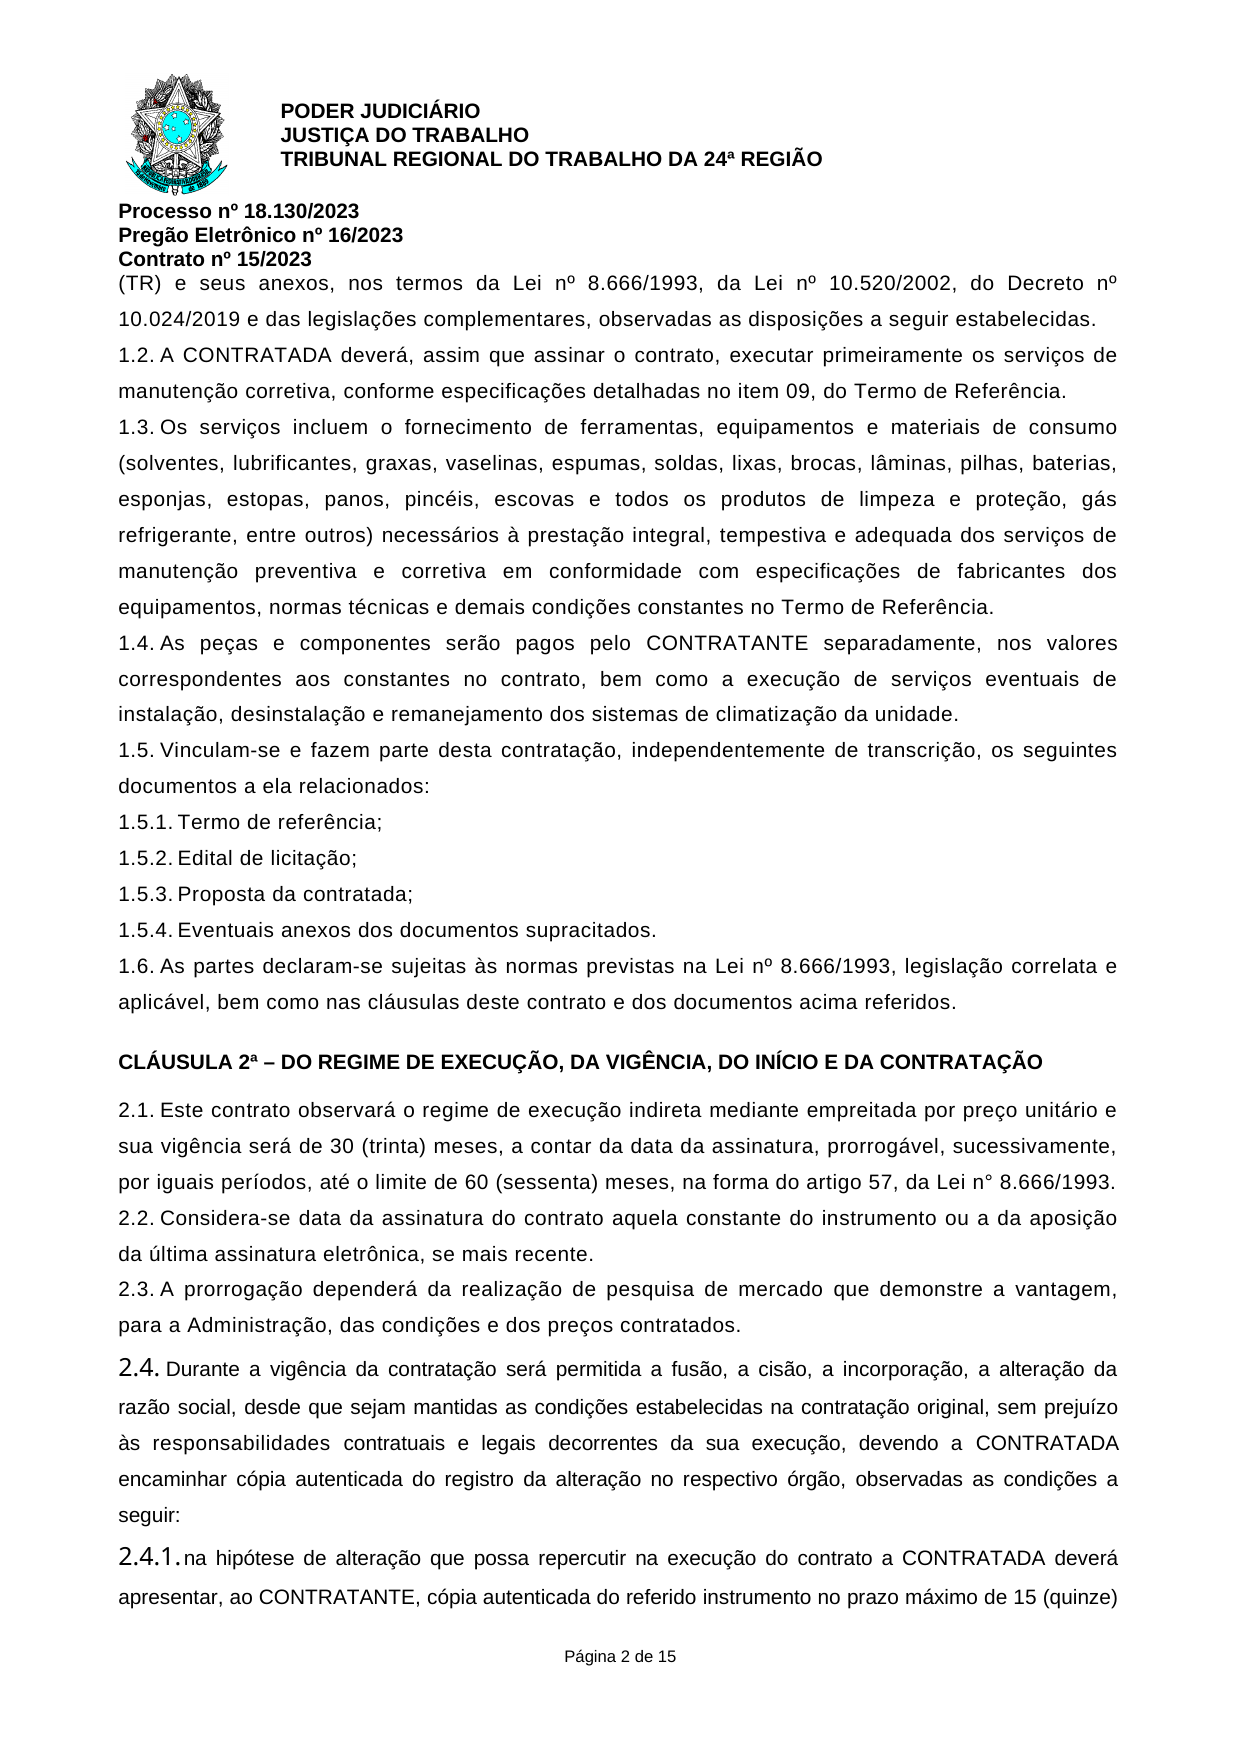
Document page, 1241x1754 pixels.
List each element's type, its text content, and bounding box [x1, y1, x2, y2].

list Os serviços incluem o fornecimento de ferramentas, equipamentos e materiais de consumo (solventes, lubrificantes, graxas, vaselinas, espumas, soldas, lixas, brocas, lâminas, pilhas, baterias, esponjas, estopas, panos, pincéis, escovas e todos os produtos de limpeza e proteção, gás refrigerante, entre outros) necessários à prestação integral, tempestiva e adequada dos serviços de manutenção preventiva e corretiva em conformidade com especificações de fabricantes dos equipamentos, normas técnicas e demais condições constantes no Termo de Referência. [118, 415, 1119, 618]
list A CONTRATADA deverá, assim que assinar o contrato, executar primeiramente os serviços de manutenção corretiva, conforme especificações detalhadas no item 09, do Termo de Referência. [118, 343, 1119, 403]
list A prorrogação dependerá da realização de pesquisa de mercado que demonstre a vantagem, para a Administração, das condições e dos preços contratados. [118, 1277, 1119, 1337]
list Eventuais anexos dos documentos supracitados. [118, 918, 1119, 942]
list na hipótese de alteração que possa repercutir na execução do contrato a CONTRATADA deverá apresentar, ao CONTRATANTE, cópia autenticada do referido instrumento no prazo máximo de 15 (quinze) [118, 1539, 1119, 1609]
list Edital de licitação; [118, 846, 1119, 870]
list Considera-se data da assinatura do contrato aquela constante do instrumento ou a da aposição da última assinatura eletrônica, se mais recente. [118, 1205, 1119, 1265]
list Este contrato observará o regime de execução indireta mediante empreitada por preço unitário e sua vigência será de 30 (trinta) meses, a contar da data da assinatura, prorrogável, sucessivamente, por iguais períodos, até o limite de 60 (sessenta) meses, na forma do artigo 57, da Lei n° 8.666/1993. [118, 1098, 1119, 1193]
list Vinculam-se e fazem parte desta contratação, independentemente de transcrição, os seguintes documentos a ela relacionados: [118, 738, 1119, 798]
list Termo de referência; [118, 810, 1119, 834]
subtitle CLÁUSULA 2ª – DO REGIME DE EXECUÇÃO, DA VIGÊNCIA, DO INÍCIO E DA CONTRATAÇÃO [118, 1050, 1122, 1074]
list Proposta da contratada; [118, 882, 1119, 906]
list As partes declaram-se sujeitas às normas previstas na Lei nº 8.666/1993, legislação correlata e aplicável, bem como nas cláusulas deste contrato e dos documentos acima referidos. [118, 954, 1119, 1014]
list (TR) e seus anexos, nos termos da Lei nº 8.666/1993, da Lei nº 10.520/2002, do Decreto nº 10.024/2019 e das legislações complementares, observadas as disposições a seguir estabelecidas. [118, 271, 1119, 331]
list Durante a vigência da contratação será permitida a fusão, a cisão, a incorporação, a alteração da razão social, desde que sejam mantidas as condições estabelecidas na contratação original, sem prejuízo às responsabilidades contratuais e legais decorrentes da sua execução, devendo a contratada encaminhar cópia autenticada do registro da alteração no respectivo órgão, observadas as condições a seguir: [118, 1349, 1119, 1527]
list As peças e componentes serão pagos pelo CONTRATANTE separadamente, nos valores correspondentes aos constantes no contrato, bem como a execução de serviços eventuais de instalação, desinstalação e remanejamento dos sistemas de climatização da unidade. [118, 630, 1119, 726]
